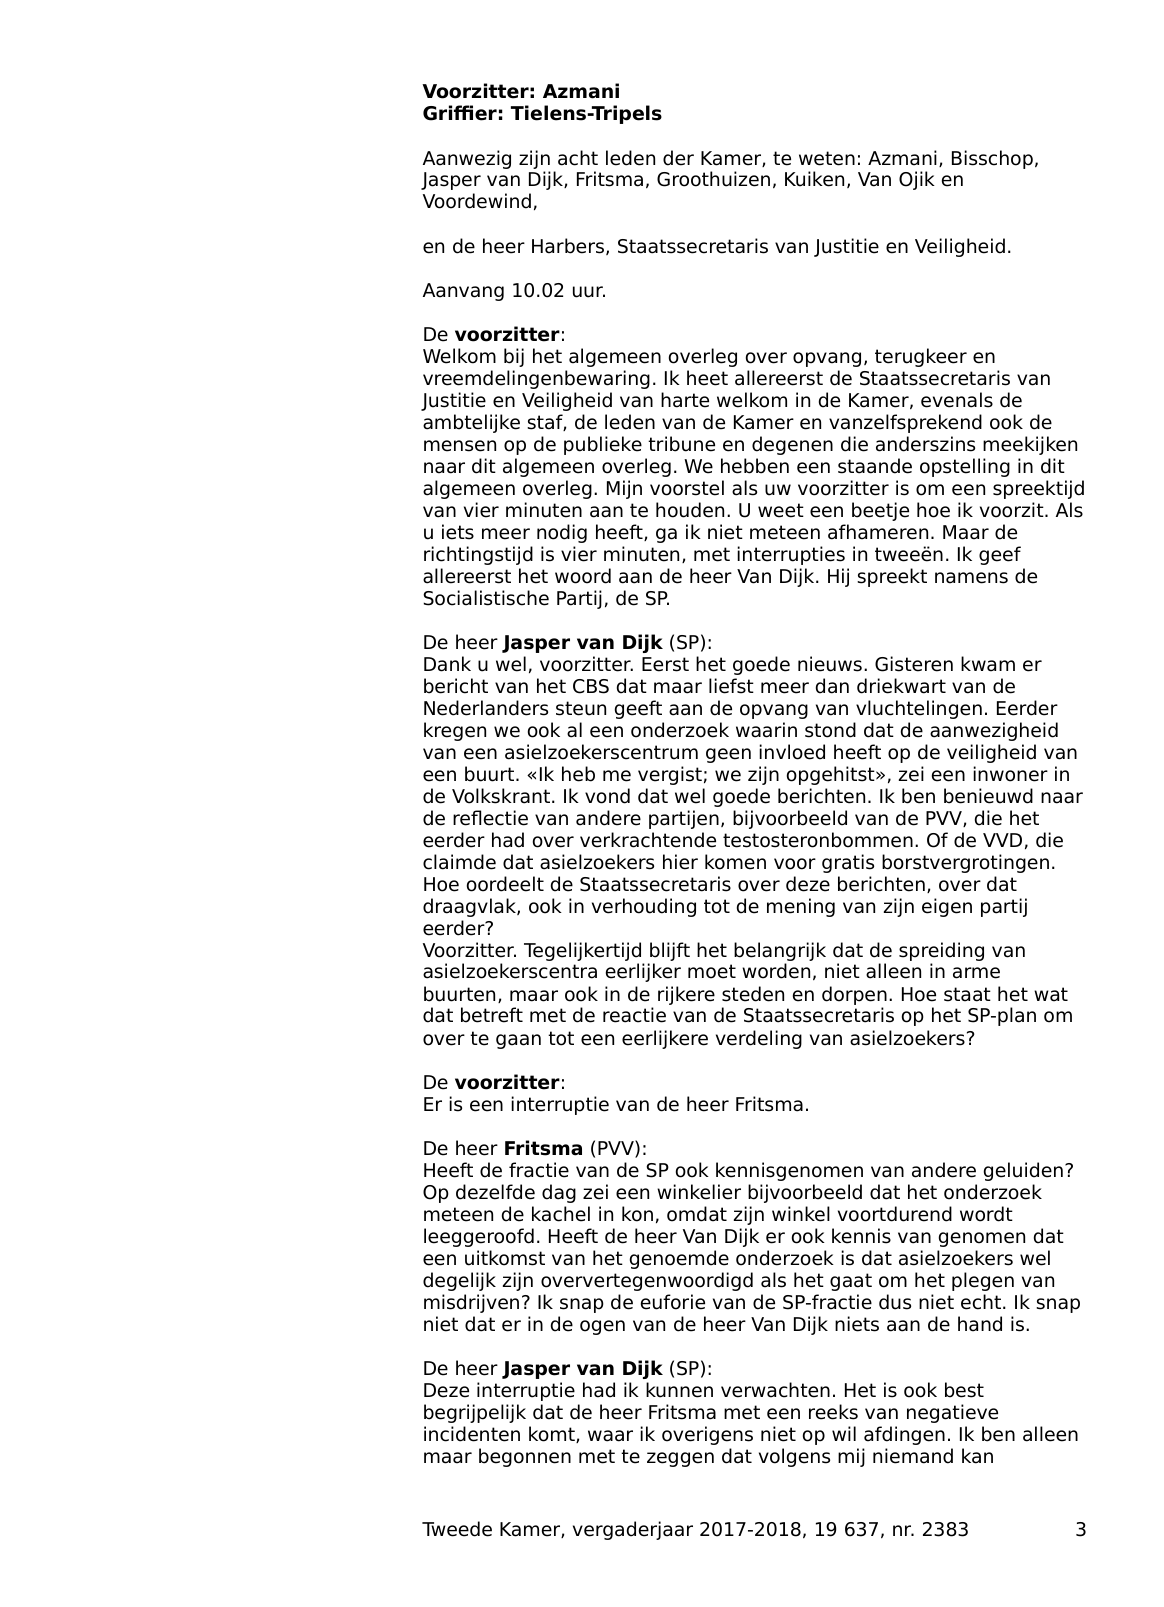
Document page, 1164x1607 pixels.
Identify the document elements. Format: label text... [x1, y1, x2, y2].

text De heer Jasper van Dijk (SP): [422, 1358, 1087, 1380]
text Dank u wel, voorzitter. Eerst het goede nieuws. Gisteren kwam er bericht van het CBS dat maar liefst meer dan driekwart van de Nederlanders steun geeft aan de opvang van vluchtelingen. Eerder kregen we ook al een onderzoek waarin stond dat de aanwezigheid van een asielzoekerscentrum geen invloed heeft op de veiligheid van een buurt. «Ik heb me vergist; we zijn opgehitst», zei een inwoner in de Volkskrant. Ik vond dat wel goede berichten. Ik ben benieuwd naar de reflectie van andere partijen, bijvoorbeeld van de PVV, die het eerder had over verkrachtende testosteronbommen. Of de VVD, die claimde dat asielzoekers hier komen voor gratis borstvergrotingen. Hoe oordeelt de Staatssecretaris over deze berichten, over dat draagvlak, ook in verhouding tot de mening van zijn eigen partij eerder? [422, 654, 1087, 939]
text Aanvang 10.02 uur. [422, 280, 1087, 302]
text Er is een interruptie van de heer Fritsma. [422, 1093, 1087, 1116]
text Deze interruptie had ik kunnen verwachten. Het is ook best begrijpelijk dat de heer Fritsma met een reeks van negatieve incidenten komt, waar ik overigens niet op wil afdingen. Ik ben alleen maar begonnen met te zeggen dat volgens mij niemand kan [422, 1380, 1087, 1468]
text De voorzitter: [422, 324, 1087, 346]
text De heer Fritsma (PVV): [422, 1138, 1087, 1160]
text De voorzitter: [422, 1072, 1087, 1093]
text Aanwezig zijn acht leden der Kamer, te weten: Azmani, Bisschop, Jasper van Dijk, Fritsma, Groothuizen, Kuiken, Van Ojik en Voordewind, [422, 147, 1087, 213]
text Heeft de fractie van de SP ook kennisgenomen van andere geluiden? Op dezelfde dag zei een winkelier bijvoorbeeld dat het onderzoek meteen de kachel in kon, omdat zijn winkel voortdurend wordt leeggeroofd. Heeft de heer Van Dijk er ook kennis van genomen dat een uitkomst van het genoemde onderzoek is dat asielzoekers wel degelijk zijn oververtegenwoordigd als het gaat om het plegen van misdrijven? Ik snap de euforie van de SP-fractie dus niet echt. Ik snap niet dat er in de ogen van de heer Van Dijk niets aan de hand is. [422, 1160, 1087, 1336]
text Voorzitter. Tegelijkertijd blijft het belangrijk dat de spreiding van asielzoekerscentra eerlijker moet worden, niet alleen in arme buurten, maar ook in de rijkere steden en dorpen. Hoe staat het wat dat betreft met de reactie van de Staatssecretaris op het SP-plan om over te gaan tot een eerlijkere verdeling van asielzoekers? [422, 939, 1087, 1049]
text en de heer Harbers, Staatssecretaris van Justitie en Veiligheid. [422, 236, 1087, 257]
text De heer Jasper van Dijk (SP): [422, 632, 1087, 654]
text Griffier: Tielens-Tripels [422, 103, 1087, 125]
text Welkom bij het algemeen overleg over opvang, terugkeer en vreemdelingenbewaring. Ik heet allereerst de Staatssecretaris van Justitie en Veiligheid van harte welkom in de Kamer, evenals de ambtelijke staf, de leden van de Kamer en vanzelfsprekend ook de mensen op de publieke tribune en degenen die anderszins meekijken naar dit algemeen overleg. We hebben een staande opstelling in dit algemeen overleg. Mijn voorstel als uw voorzitter is om een spreektijd van vier minuten aan te houden. U weet een beetje hoe ik voorzit. Als u iets meer nodig heeft, ga ik niet meteen afhameren. Maar de richtingstijd is vier minuten, met interrupties in tweeën. Ik geef allereerst het woord aan de heer Van Dijk. Hij spreekt namens de Socialistische Partij, de SP. [422, 346, 1087, 609]
text Voorzitter: Azmani [422, 81, 1087, 103]
